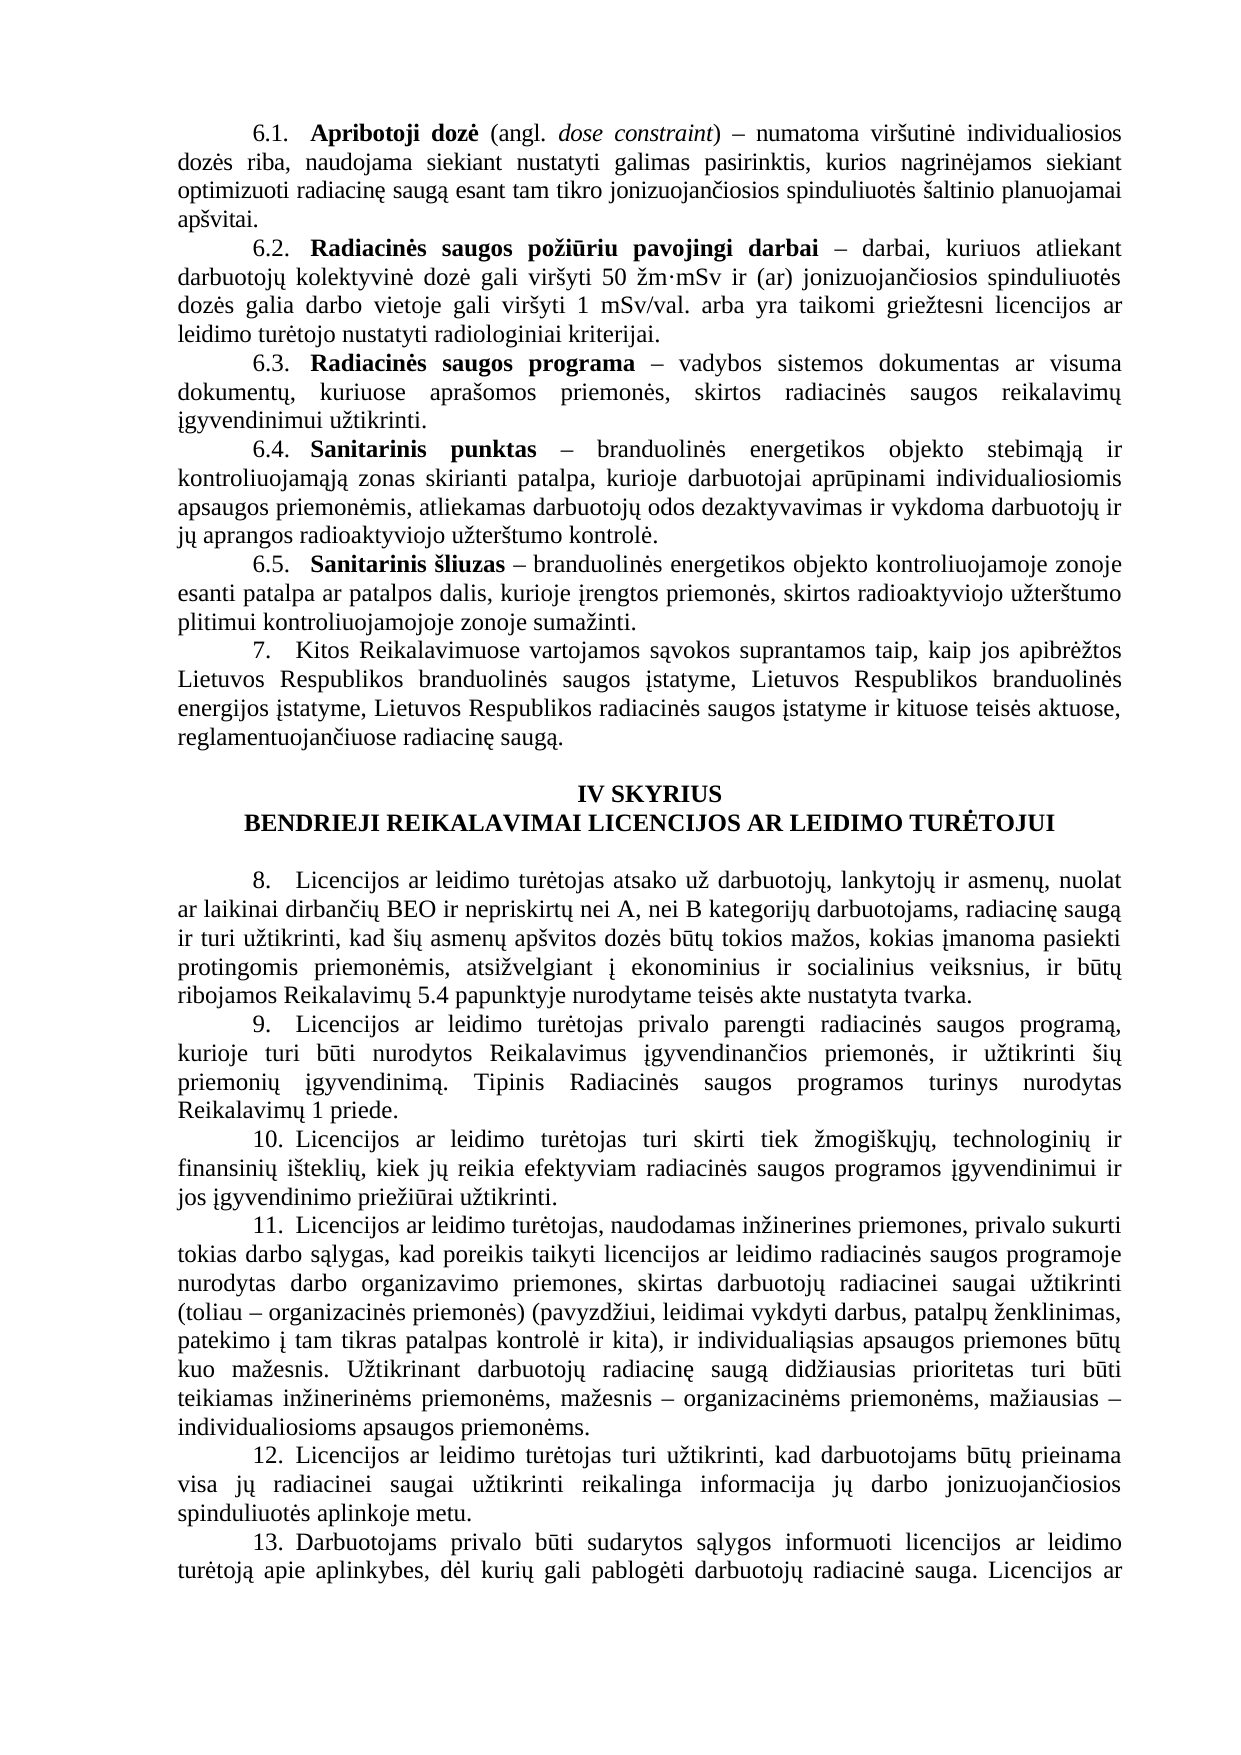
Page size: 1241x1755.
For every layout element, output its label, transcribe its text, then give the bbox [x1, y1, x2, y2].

text BENDRIEJI REIKALAVIMAI LICENCIJOS AR LEIDIMO TURĖTOJUI [177, 808, 1122, 837]
text 6.3. Radiacinės saugos programa – vadybos sistemos dokumentas ar visuma dokumentų, kuriuose aprašomos priemonės, skirtos radiacinės saugos reikalavimų įgyvendinimui užtikrinti. [177, 348, 1122, 434]
text 6.5. Sanitarinis šliuzas – branduolinės energetikos objekto kontroliuojamoje zonoje esanti patalpa ar patalpos dalis, kurioje įrengtos priemonės, skirtos radioaktyviojo užterštumo plitimui kontroliuojamojoje zonoje sumažinti. [177, 549, 1122, 636]
text 13. Darbuotojams privalo būti sudarytos sąlygos informuoti licencijos ar leidimo turėtoją apie aplinkybes, dėl kurių gali pablogėti darbuotojų radiacinė sauga. Licencijos ar [177, 1527, 1122, 1584]
text 12. Licencijos ar leidimo turėtojas turi užtikrinti, kad darbuotojams būtų prieinama visa jų radiacinei saugai užtikrinti reikalinga informacija jų darbo jonizuojančiosios spinduliuotės aplinkoje metu. [177, 1441, 1122, 1527]
text 7. Kitos Reikalavimuose vartojamos sąvokos suprantamos taip, kaip jos apibrėžtos Lietuvos Respublikos branduolinės saugos įstatyme, Lietuvos Respublikos branduolinės energijos įstatyme, Lietuvos Respublikos radiacinės saugos įstatyme ir kituose teisės aktuose, reglamentuojančiuose radiacinę saugą. [177, 636, 1122, 751]
text 9. Licencijos ar leidimo turėtojas privalo parengti radiacinės saugos programą, kurioje turi būti nurodytos Reikalavimus įgyvendinančios priemonės, ir užtikrinti šių priemonių įgyvendinimą. Tipinis Radiacinės saugos programos turinys nurodytas Reikalavimų 1 priede. [177, 1009, 1122, 1124]
text 8. Licencijos ar leidimo turėtojas atsako už darbuotojų, lankytojų ir asmenų, nuolat ar laikinai dirbančių BEO ir nepriskirtų nei A, nei B kategorijų darbuotojams, radiacinę saugą ir turi užtikrinti, kad šių asmenų apšvitos dozės būtų tokios mažos, kokias įmanoma pasiekti protingomis priemonėmis, atsižvelgiant į ekonominius ir socialinius veiksnius, ir būtų ribojamos Reikalavimų 5.4 papunktyje nurodytame teisės akte nustatyta tvarka. [177, 866, 1122, 1009]
text iV SKYRIUS [177, 779, 1122, 808]
text 6.2. Radiacinės saugos požiūriu pavojingi darbai – darbai, kuriuos atliekant darbuotojų kolektyvinė dozė gali viršyti 50 žm·mSv ir (ar) jonizuojančiosios spinduliuotės dozės galia darbo vietoje gali viršyti 1 mSv/val. arba yra taikomi griežtesni licencijos ar leidimo turėtojo nustatyti radiologiniai kriterijai. [177, 233, 1122, 348]
text 6.4. Sanitarinis punktas – branduolinės energetikos objekto stebimąją ir kontroliuojamąją zonas skirianti patalpa, kurioje darbuotojai aprūpinami individualiosiomis apsaugos priemonėmis, atliekamas darbuotojų odos dezaktyvavimas ir vykdoma darbuotojų ir jų aprangos radioaktyviojo užterštumo kontrolė. [177, 434, 1122, 549]
text 10. Licencijos ar leidimo turėtojas turi skirti tiek žmogiškųjų, technologinių ir finansinių išteklių, kiek jų reikia efektyviam radiacinės saugos programos įgyvendinimui ir jos įgyvendinimo priežiūrai užtikrinti. [177, 1124, 1122, 1211]
text 11. Licencijos ar leidimo turėtojas, naudodamas inžinerines priemones, privalo sukurti tokias darbo sąlygas, kad poreikis taikyti licencijos ar leidimo radiacinės saugos programoje nurodytas darbo organizavimo priemones, skirtas darbuotojų radiacinei saugai užtikrinti (toliau – organizacinės priemonės) (pavyzdžiui, leidimai vykdyti darbus, patalpų ženklinimas, patekimo į tam tikras patalpas kontrolė ir kita), ir individualiąsias apsaugos priemones būtų kuo mažesnis. Užtikrinant darbuotojų radiacinę saugą didžiausias prioritetas turi būti teikiamas inžinerinėms priemonėms, mažesnis – organizacinėms priemonėms, mažiausias – individualiosioms apsaugos priemonėms. [177, 1211, 1122, 1441]
text 6.1. Apribotoji dozė (angl. dose constraint) – numatoma viršutinė individualiosios dozės riba, naudojama siekiant nustatyti galimas pasirinktis, kurios nagrinėjamos siekiant optimizuoti radiacinę saugą esant tam tikro jonizuojančiosios spinduliuotės šaltinio planuojamai apšvitai. [177, 118, 1122, 233]
